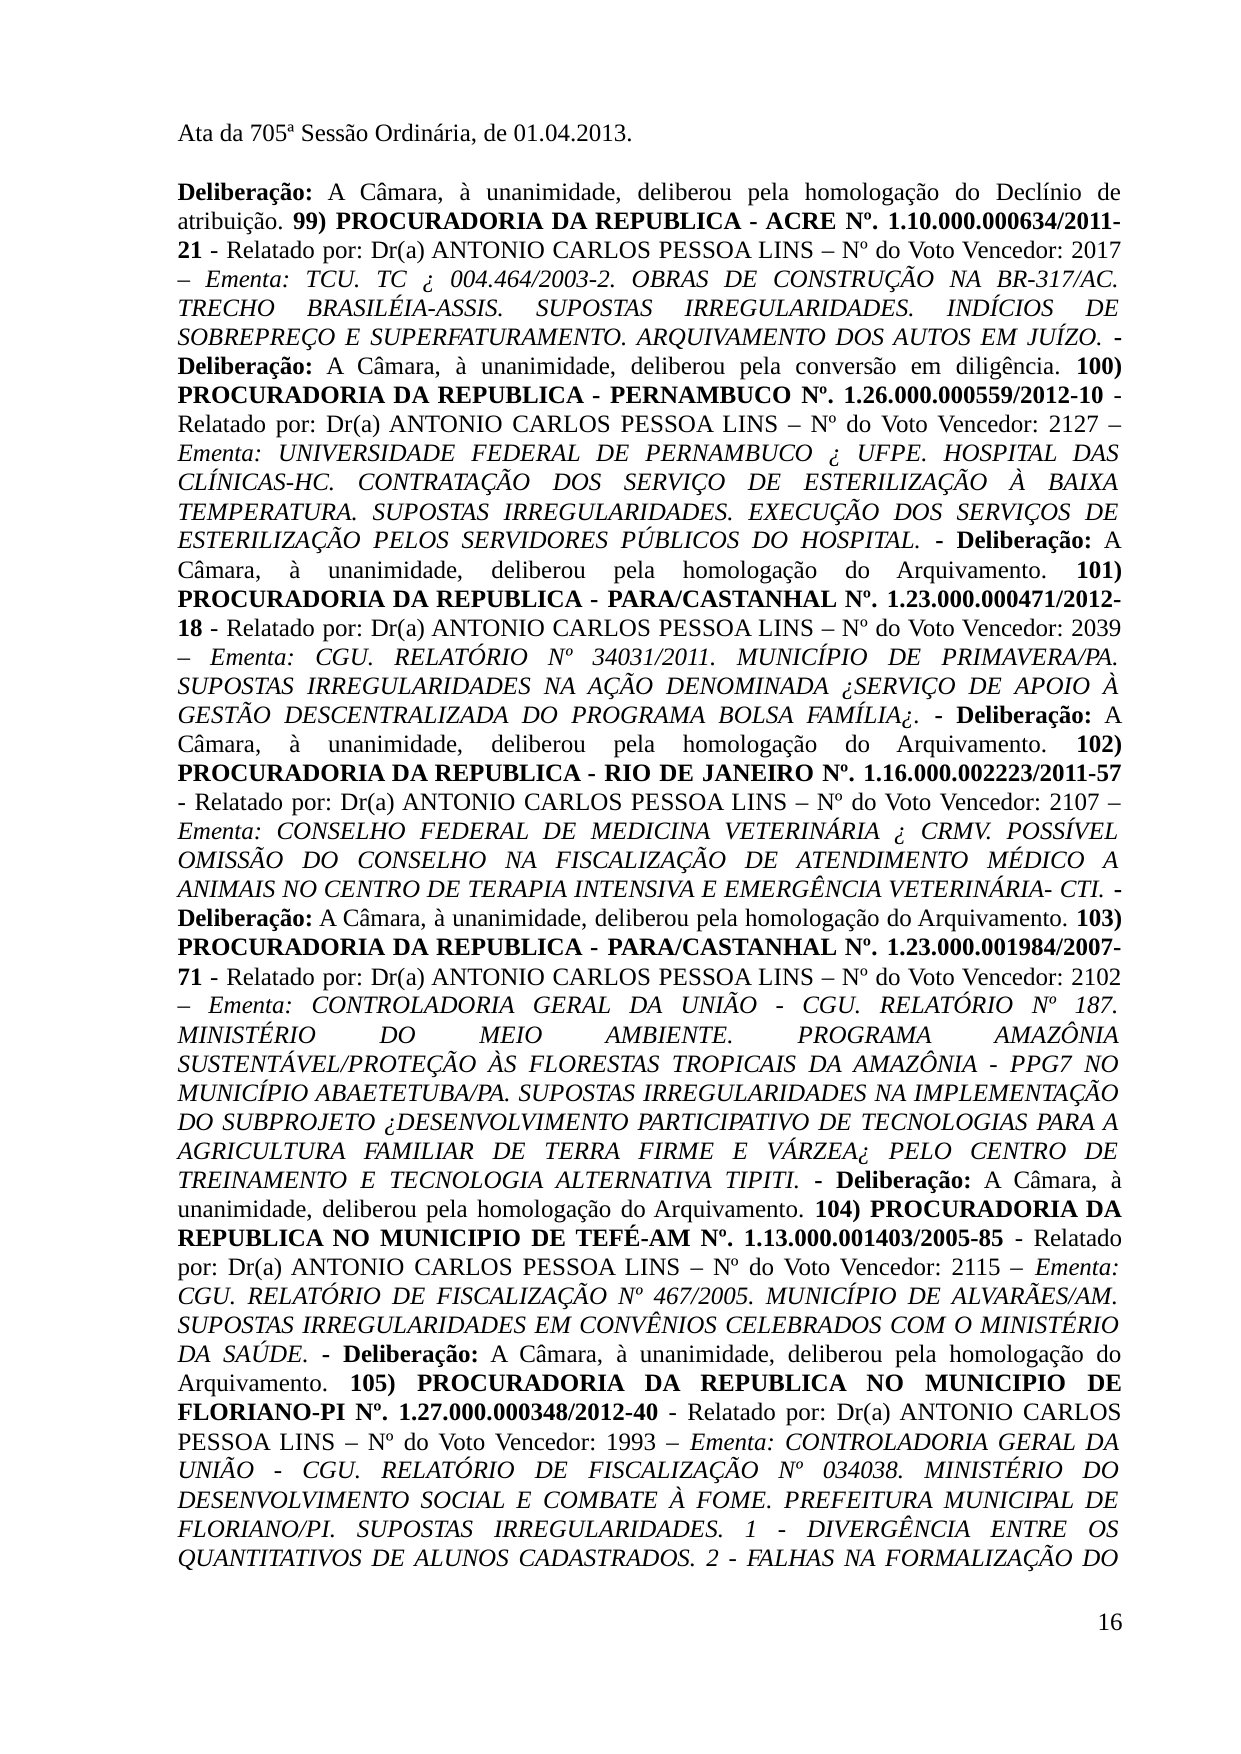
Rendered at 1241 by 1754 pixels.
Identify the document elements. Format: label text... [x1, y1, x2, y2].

text - Deliberação: A Câmara, à unanimidade, deliberou pela homologação do Declínio de atribuição. 99) PROCURADORIA DA REPUBLICA - ACRE Nº. 1.10.000.000634/2011-21 - Relatado por: Dr(a) ANTONIO CARLOS PESSOA LINS – Nº do Voto Vencedor: 2017 – Ementa: TCU. TC ¿ 004.464/2003-2. OBRAS DE CONSTRUÇÃO NA BR-317/AC. TRECHO BRASILÉIA-ASSIS. SUPOSTAS IRREGULARIDADES. INDÍCIOS DE SOBREPREÇO E SUPERFATURAMENTO. ARQUIVAMENTO DOS AUTOS EM JUÍZO. - Deliberação: A Câmara, à unanimidade, deliberou pela conversão em diligência. 100) PROCURADORIA DA REPUBLICA - PERNAMBUCO Nº. 1.26.000.000559/2012-10 - Relatado por: Dr(a) ANTONIO CARLOS PESSOA LINS – Nº do Voto Vencedor: 2127 – Ementa: UNIVERSIDADE FEDERAL DE PERNAMBUCO ¿ UFPE. HOSPITAL DAS CLÍNICAS-HC. CONTRATAÇÃO DOS SERVIÇO DE ESTERILIZAÇÃO À BAIXA TEMPERATURA. SUPOSTAS IRREGULARIDADES. EXECUÇÃO DOS SERVIÇOS DE ESTERILIZAÇÃO PELOS SERVIDORES PÚBLICOS DO HOSPITAL. - Deliberação: A Câmara, à unanimidade, deliberou pela homologação do Arquivamento. 101) PROCURADORIA DA REPUBLICA - PARA/CASTANHAL Nº. 1.23.000.000471/2012-18 - Relatado por: Dr(a) ANTONIO CARLOS PESSOA LINS – Nº do Voto Vencedor: 2039 – Ementa: CGU. RELATÓRIO Nº 34031/2011. MUNICÍPIO DE PRIMAVERA/PA. SUPOSTAS IRREGULARIDADES NA AÇÃO DENOMINADA ¿SERVIÇO DE APOIO À GESTÃO DESCENTRALIZADA DO PROGRAMA BOLSA FAMÍLIA¿. - Deliberação: A Câmara, à unanimidade, deliberou pela homologação do Arquivamento. 102) PROCURADORIA DA REPUBLICA - RIO DE JANEIRO Nº. 1.16.000.002223/2011-57 - Relatado por: Dr(a) ANTONIO CARLOS PESSOA LINS – Nº do Voto Vencedor: 2107 – Ementa: CONSELHO FEDERAL DE MEDICINA VETERINÁRIA ¿ CRMV. POSSÍVEL OMISSÃO DO CONSELHO NA FISCALIZAÇÃO DE ATENDIMENTO MÉDICO A ANIMAIS NO CENTRO DE TERAPIA INTENSIVA E EMERGÊNCIA VETERINÁRIA- CTI. - Deliberação: A Câmara, à unanimidade, deliberou pela homologação do Arquivamento. 103) PROCURADORIA DA REPUBLICA - PARA/CASTANHAL Nº. 1.23.000.001984/2007-71 - Relatado por: Dr(a) ANTONIO CARLOS PESSOA LINS – Nº do Voto Vencedor: 2102 – Ementa: CONTROLADORIA GERAL DA UNIÃO - CGU. RELATÓRIO Nº 187. MINISTÉRIO DO MEIO AMBIENTE. PROGRAMA AMAZÔNIA SUSTENTÁVEL/PROTEÇÃO ÀS FLORESTAS TROPICAIS DA AMAZÔNIA - PPG7 NO MUNICÍPIO ABAETETUBA/PA. SUPOSTAS IRREGULARIDADES NA IMPLEMENTAÇÃO DO SUBPROJETO ¿DESENVOLVIMENTO PARTICIPATIVO DE TECNOLOGIAS PARA A AGRICULTURA FAMILIAR DE TERRA FIRME E VÁRZEA¿ PELO CENTRO DE TREINAMENTO E TECNOLOGIA ALTERNATIVA TIPITI. - Deliberação: A Câmara, à unanimidade, deliberou pela homologação do Arquivamento. 104) PROCURADORIA DA REPUBLICA NO MUNICIPIO DE TEFÉ-AM Nº. 1.13.000.001403/2005-85 - Relatado por: Dr(a) ANTONIO CARLOS PESSOA LINS – Nº do Voto Vencedor: 2115 – Ementa: CGU. RELATÓRIO DE FISCALIZAÇÃO Nº 467/2005. MUNICÍPIO DE ALVARÃES/AM. SUPOSTAS IRREGULARIDADES EM CONVÊNIOS CELEBRADOS COM O MINISTÉRIO DA SAÚDE. - Deliberação: A Câmara, à unanimidade, deliberou pela homologação do Arquivamento. 105) PROCURADORIA DA REPUBLICA NO MUNICIPIO DE FLORIANO-PI Nº. 1.27.000.000348/2012-40 - Relatado por: Dr(a) ANTONIO CARLOS PESSOA LINS – Nº do Voto Vencedor: 1993 – Ementa: CONTROLADORIA GERAL DA UNIÃO - CGU. RELATÓRIO DE FISCALIZAÇÃO Nº 034038. MINISTÉRIO DO DESENVOLVIMENTO SOCIAL E COMBATE À FOME. PREFEITURA MUNICIPAL DE FLORIANO/PI. SUPOSTAS IRREGULARIDADES. 1 - DIVERGÊNCIA ENTRE OS QUANTITATIVOS DE ALUNOS CADASTRADOS. 2 - FALHAS NA FORMALIZAÇÃO DO [177, 177, 1122, 1572]
